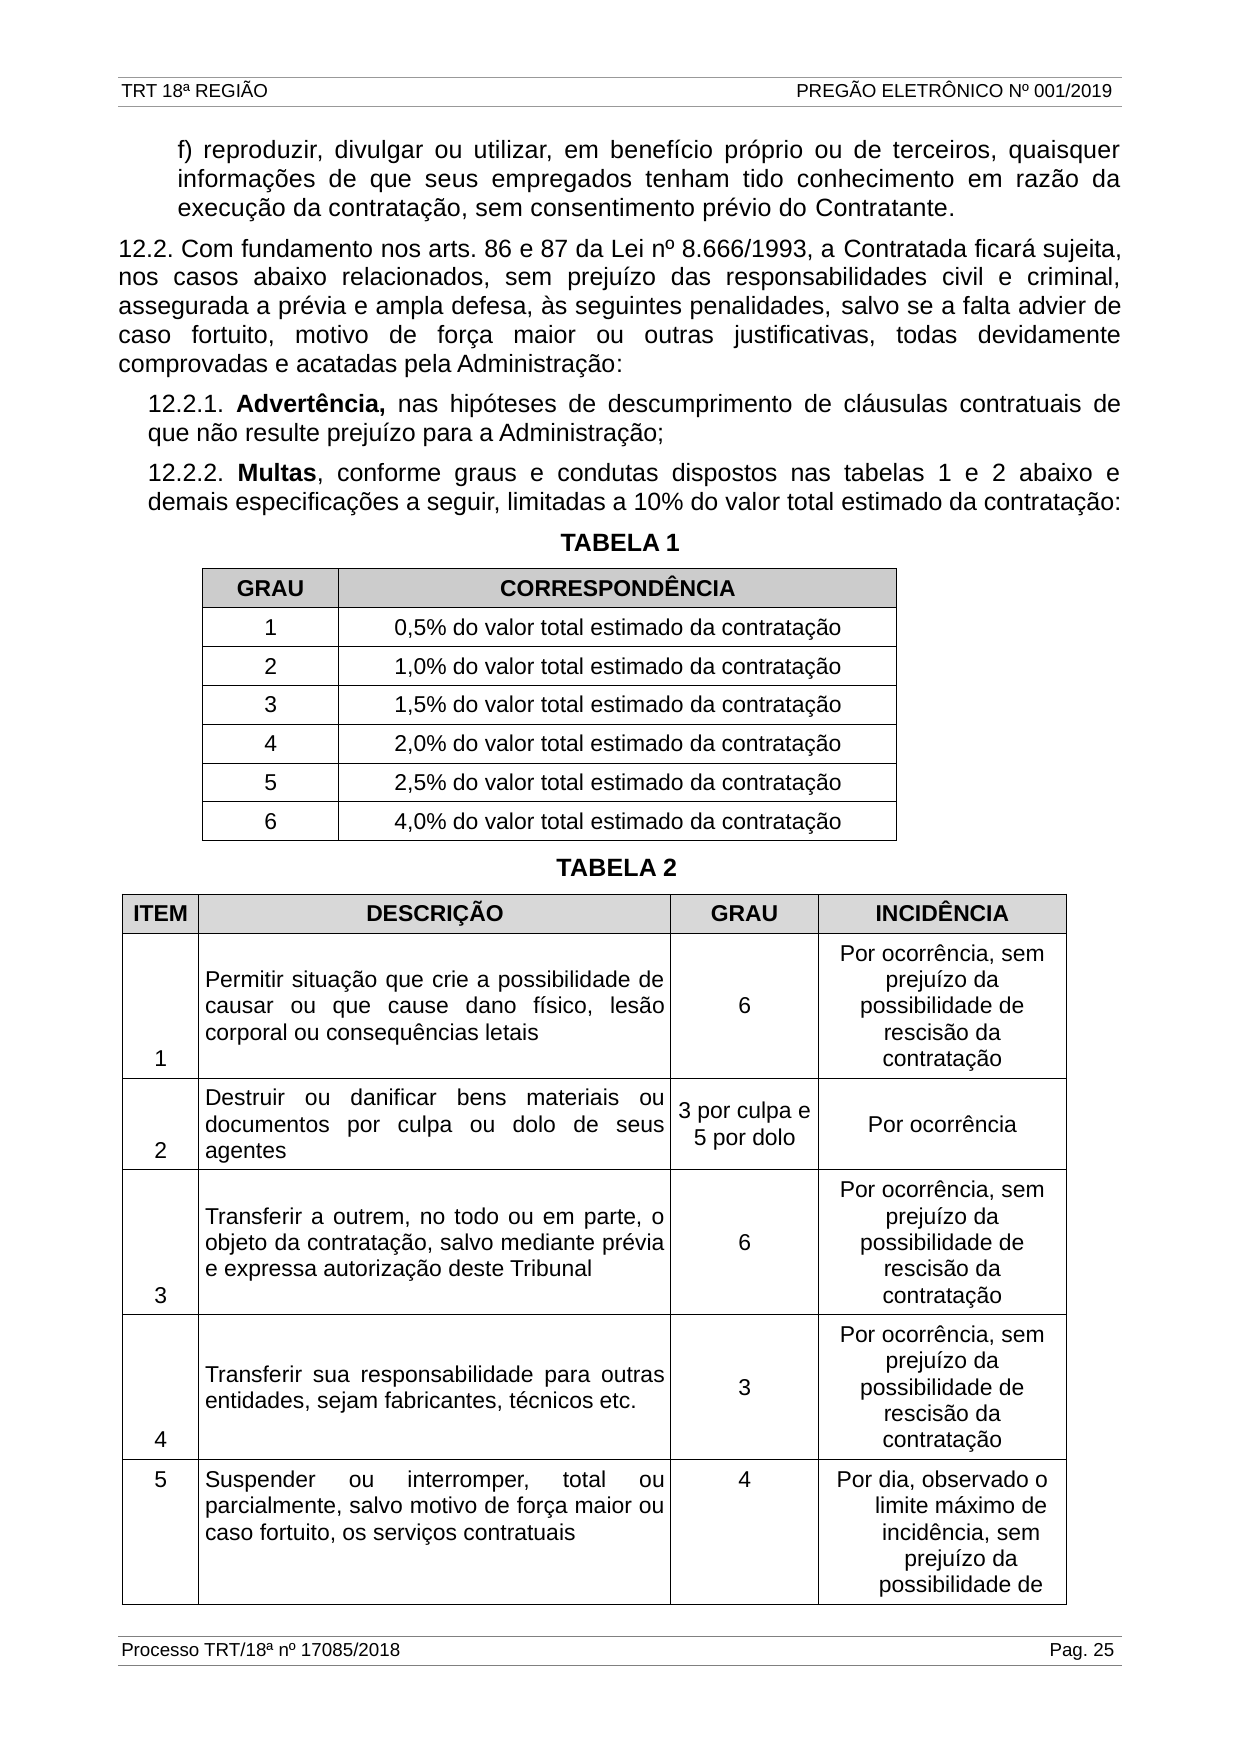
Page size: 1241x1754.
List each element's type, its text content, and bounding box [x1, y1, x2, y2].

text TABELA 2 [118, 853, 1122, 882]
table_cell 3 [671, 1315, 818, 1459]
text TABELA 1 [118, 528, 1122, 556]
table_cell Destruir ou danificar bens materiais ou documentos por culpa ou dolo de seus agentes [199, 1079, 670, 1169]
table_header DESCRIÇÃO [199, 895, 670, 933]
table_cell 5 [203, 764, 338, 801]
table_cell Suspender ou interromper, total ou parcialmente, salvo motivo de força maior ou caso fortuito, os serviços contratuais [199, 1460, 670, 1603]
table_cell Permitir situação que crie a possibilidade de causar ou que cause dano físico, lesão corporal ou consequências letais [199, 934, 670, 1077]
table_cell 4 [671, 1460, 818, 1603]
text 12.2. Com fundamento nos arts. 86 e 87 da Lei nº 8.666/1993, a Contratada ficará sujeita, nos casos abaixo relacionados, sem prejuízo das responsabilidades civil e criminal, assegurada a prévia e ampla defesa, às seguintes penalidades, salvo se a falta advier de caso fortuito, motivo de força maior ou outras justificativas, todas devidamente comprovadas e acatadas pela Administração: [118, 233, 1122, 377]
table_cell 4,0% do valor total estimado da contratação [339, 802, 896, 840]
table_cell 4 [123, 1315, 198, 1459]
table_cell 1,0% do valor total estimado da contratação [339, 647, 896, 685]
table_cell 2 [203, 647, 338, 685]
table_header GRAU [671, 895, 818, 933]
text f) reproduzir, divulgar ou utilizar, em benefício próprio ou de terceiros, quaisquer informações de que seus empregados tenham tido conhecimento em razão da execução da contratação, sem consentimento prévio do Contratante. [177, 136, 1122, 222]
table_header CORRESPONDÊNCIA [339, 569, 896, 607]
table_cell 0,5% do valor total estimado da contratação [339, 608, 896, 646]
text 12.2.1. Advertência, nas hipóteses de descumprimento de cláusulas contratuais de que não resulte prejuízo para a Administração; [148, 389, 1122, 447]
table_cell Por ocorrência, sem prejuízo da possibilidade de rescisão da contratação [819, 934, 1066, 1077]
table_cell 6 [671, 934, 818, 1077]
table_header GRAU [203, 569, 338, 607]
table_cell 1 [203, 608, 338, 646]
table_cell 1,5% do valor total estimado da contratação [339, 686, 896, 723]
table_cell Por dia, observado o limite máximo de incidência, sem prejuízo da possibilidade de [819, 1460, 1066, 1603]
table_header ITEM [123, 895, 198, 933]
table_cell Por ocorrência, sem prejuízo da possibilidade de rescisão da contratação [819, 1170, 1066, 1314]
table_cell 3 [123, 1170, 198, 1314]
table_header INCIDÊNCIA [819, 895, 1066, 933]
table_cell 1 [123, 934, 198, 1077]
table_cell Transferir a outrem, no todo ou em parte, o objeto da contratação, salvo mediante prévia e expressa autorização deste Tribunal [199, 1170, 670, 1314]
text 12.2.2. Multas, conforme graus e condutas dispostos nas tabelas 1 e 2 abaixo e demais especificações a seguir, limitadas a 10% do valor total estimado da contratação: [148, 458, 1122, 516]
table_cell 6 [203, 802, 338, 840]
table_cell 6 [671, 1170, 818, 1314]
table_cell 3 [203, 686, 338, 723]
table_cell 2 [123, 1079, 198, 1169]
table_cell Por ocorrência [819, 1079, 1066, 1169]
table_cell 5 [123, 1460, 198, 1603]
table_cell 3 por culpa e 5 por dolo [671, 1079, 818, 1169]
table_cell Por ocorrência, sem prejuízo da possibilidade de rescisão da contratação [819, 1315, 1066, 1459]
table_cell 2,5% do valor total estimado da contratação [339, 764, 896, 801]
table_cell 2,0% do valor total estimado da contratação [339, 725, 896, 762]
table_cell 4 [203, 725, 338, 762]
table_cell Transferir sua responsabilidade para outras entidades, sejam fabricantes, técnicos etc. [199, 1315, 670, 1459]
